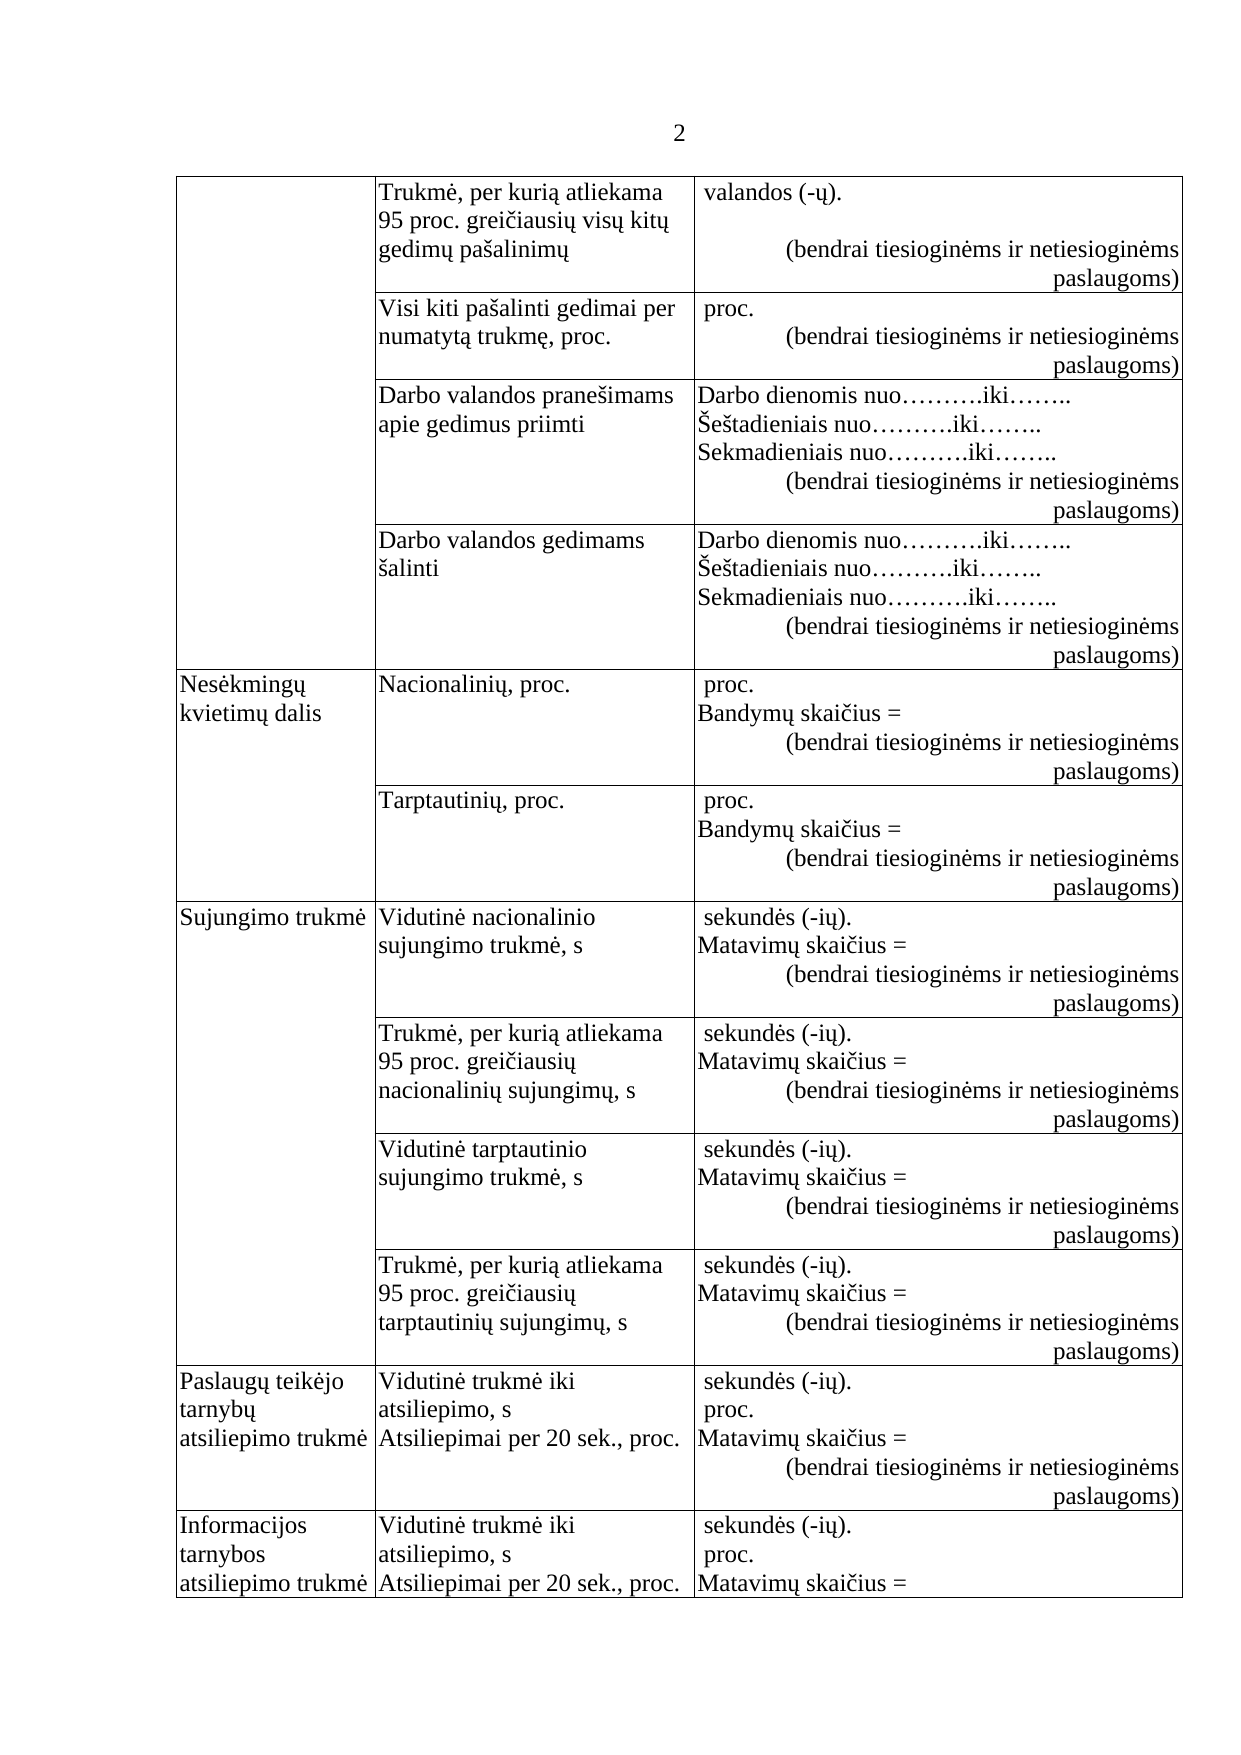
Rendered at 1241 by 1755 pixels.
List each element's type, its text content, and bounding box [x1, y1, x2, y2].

table_cell Paslaugų teikėjo tarnybų atsiliepimo trukmė [177, 1366, 375, 1509]
table_cell Darbo dienomis nuo……….iki…….. Šeštadieniais nuo……….iki…….. Sekmadieniais nuo……….iki…….. (bendrai tiesioginėms ir netiesioginėms paslaugoms) [695, 525, 1182, 668]
table_cell Darbo valandos gedimams šalinti [376, 525, 694, 668]
table_cell sekundės (-ių). proc. Matavimų skaičius = (bendrai tiesioginėms ir netiesioginėms paslaugoms) [695, 1366, 1182, 1509]
table_cell sekundės (-ių). Matavimų skaičius = (bendrai tiesioginėms ir netiesioginėms paslaugoms) [695, 1018, 1182, 1133]
table_cell Informacijos tarnybos atsiliepimo trukmė [177, 1511, 375, 1597]
table_cell Vidutinė nacionalinio sujungimo trukmė, s [376, 902, 694, 1017]
table_cell Trukmė, per kurią atliekama 95 proc. greičiausių nacionalinių sujungimų, s [376, 1018, 694, 1133]
table_cell Tarptautinių, proc. [376, 786, 694, 901]
table_cell Visi kiti pašalinti gedimai per numatytą trukmę, proc. [376, 293, 694, 379]
table_cell Nesėkmingų kvietimų dalis [177, 670, 375, 901]
table_cell sekundės (-ių). Matavimų skaičius = (bendrai tiesioginėms ir netiesioginėms paslaugoms) [695, 1250, 1182, 1365]
table_cell Sujungimo trukmė [177, 902, 375, 1365]
table_cell Nacionalinių, proc. [376, 670, 694, 784]
table_cell Darbo dienomis nuo……….iki…….. Šeštadieniais nuo……….iki…….. Sekmadieniais nuo……….iki…….. (bendrai tiesioginėms ir netiesioginėms paslaugoms) [695, 380, 1182, 524]
table_cell Trukmė, per kurią atliekama 95 proc. greičiausių visų kitų gedimų pašalinimų [376, 177, 694, 292]
table_cell sekundės (-ių). Matavimų skaičius = (bendrai tiesioginėms ir netiesioginėms paslaugoms) [695, 1134, 1182, 1249]
table_cell sekundės (-ių). Matavimų skaičius = (bendrai tiesioginėms ir netiesioginėms paslaugoms) [695, 902, 1182, 1017]
table_cell Darbo valandos pranešimams apie gedimus priimti [376, 380, 694, 524]
table_cell Trukmė, per kurią atliekama 95 proc. greičiausių tarptautinių sujungimų, s [376, 1250, 694, 1365]
table_cell proc. Bandymų skaičius = (bendrai tiesioginėms ir netiesioginėms paslaugoms) [695, 786, 1182, 901]
table_cell Vidutinė tarptautinio sujungimo trukmė, s [376, 1134, 694, 1249]
table_cell sekundės (-ių). proc. Matavimų skaičius = [695, 1511, 1182, 1597]
table_cell valandos (-ų). (bendrai tiesioginėms ir netiesioginėms paslaugoms) [695, 177, 1182, 292]
table_cell Vidutinė trukmė iki atsiliepimo, s Atsiliepimai per 20 sek., proc. [376, 1511, 694, 1597]
table_cell [177, 177, 375, 668]
table_cell proc. (bendrai tiesioginėms ir netiesioginėms paslaugoms) [695, 293, 1182, 379]
table_cell Vidutinė trukmė iki atsiliepimo, s Atsiliepimai per 20 sek., proc. [376, 1366, 694, 1509]
table_cell proc. Bandymų skaičius = (bendrai tiesioginėms ir netiesioginėms paslaugoms) [695, 670, 1182, 784]
